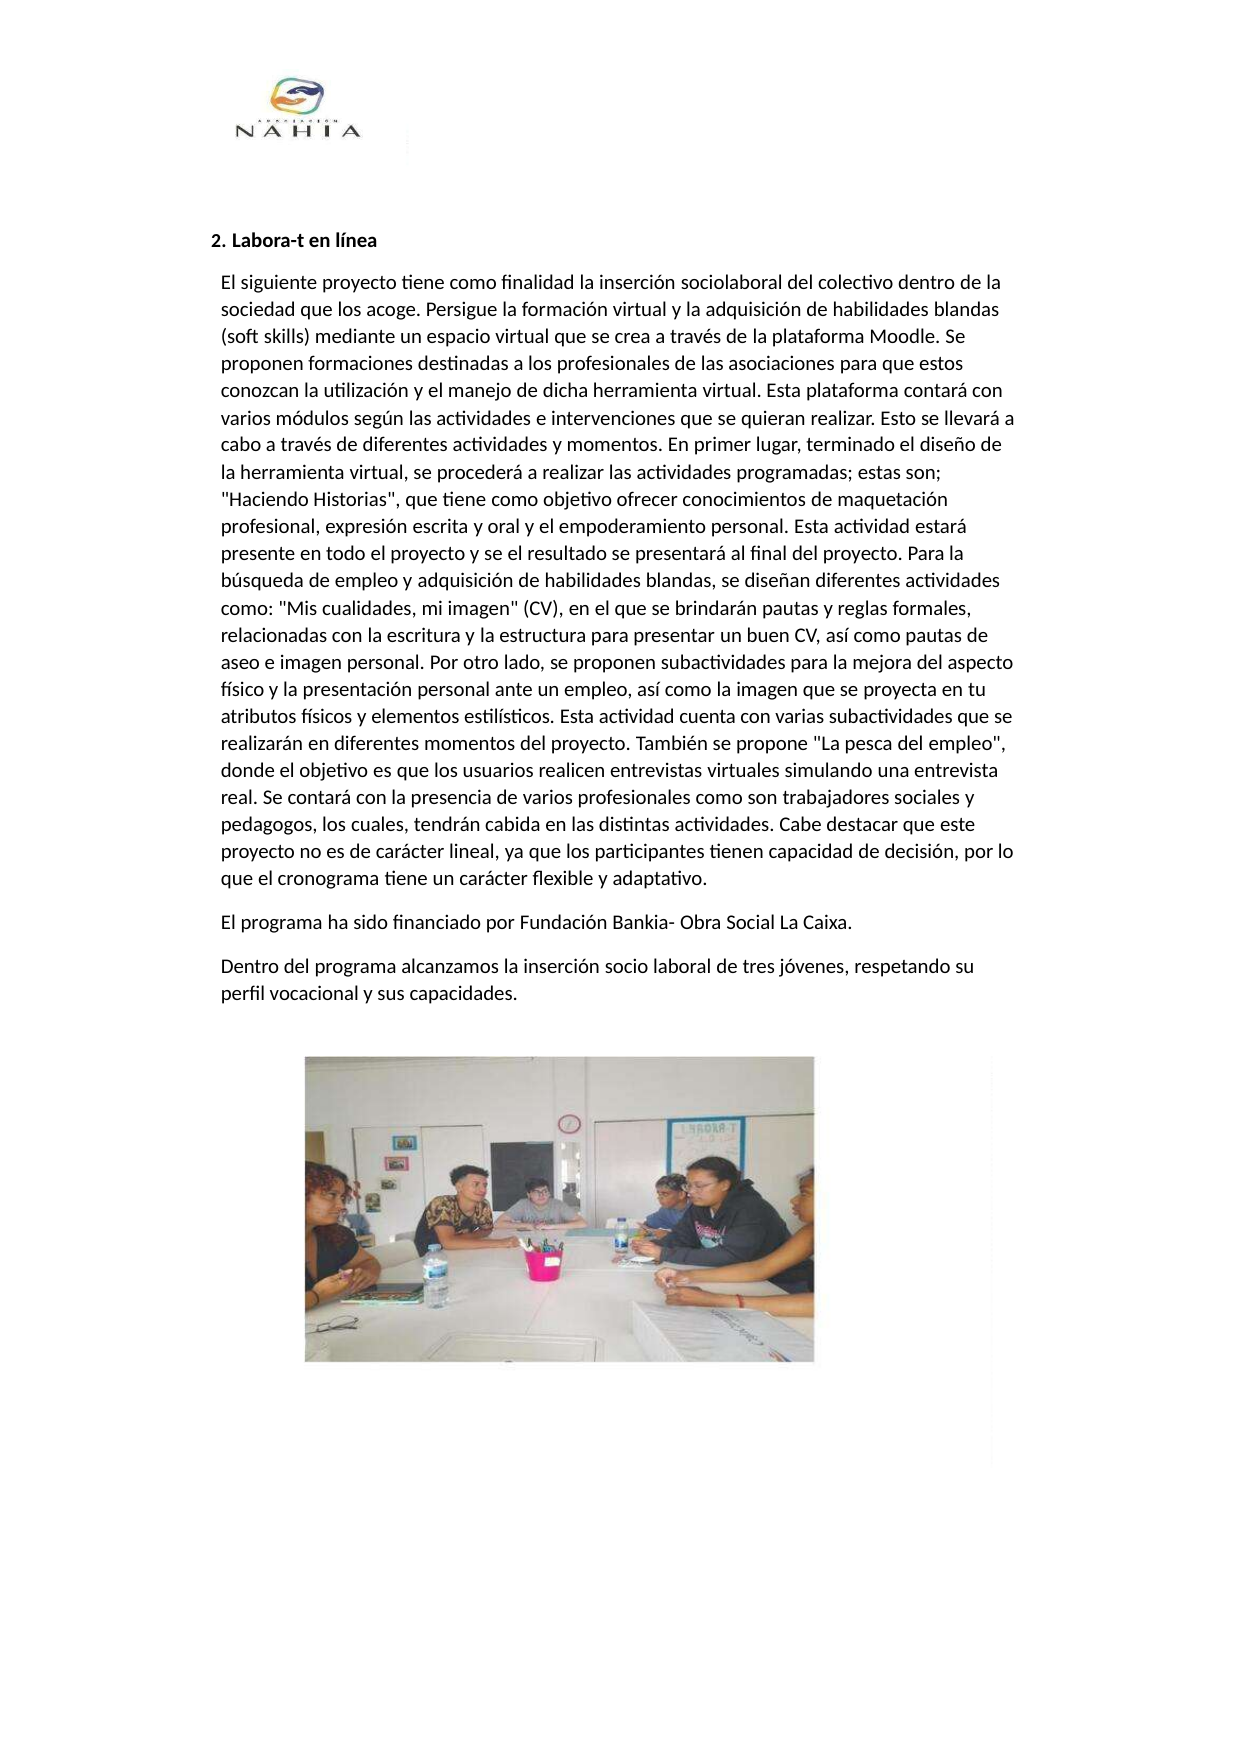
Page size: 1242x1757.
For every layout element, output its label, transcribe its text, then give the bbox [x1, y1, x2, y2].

text relacionadas con la escritura y la estructura para presentar un buen CV, así como pautas de [221, 622, 1035, 647]
text proponen formaciones destinadas a los profesionales de las asociaciones para que estos [221, 351, 1033, 376]
text El programa ha sido financiado por Fundación Bankia- Obra Social La Caixa. [221, 909, 868, 934]
text profesional, expresión escrita y oral y el empoderamiento personal. Esta actividad estará [221, 513, 1035, 539]
text sociedad que los acoge. Persigue la formación virtual y la adquisición de habilidades blandas [221, 296, 1033, 322]
text físico y la presentación personal ante un empleo, así como la imagen que se proyecta en tu [221, 676, 1035, 701]
text "Haciendo Historias", que tiene como objetivo ofrecer conocimientos de maquetación [221, 486, 974, 511]
text donde el objetivo es que los usuarios realicen entrevistas virtuales simulando una entrevista [221, 757, 1035, 782]
text . Labora-t en línea [221, 227, 401, 253]
text presente en todo el proyecto y se el resultado se presentará al final del proyecto. Para la [221, 540, 1035, 566]
text 2 [211, 228, 221, 253]
text perfil vocacional y sus capacidades. [221, 980, 992, 1006]
text la herramienta virtual, se procederá a realizar las actividades programadas; estas son; [221, 459, 1033, 484]
text realizarán en diferentes momentos del proyecto. También se propone "La pesca del empleo", [221, 730, 1035, 756]
text (soft skills) mediante un espacio virtual que se crea a través de la plataforma Moodle. Se [221, 323, 1033, 349]
text aseo e imagen personal. Por otro lado, se proponen subactividades para la mejora del aspecto [221, 649, 1035, 674]
text varios módulos según las actividades e intervenciones que se quieran realizar. Esto se llevará a [221, 405, 1033, 430]
text real. Se contará con la presencia de varios profesionales como son trabajadores sociales y [221, 784, 1035, 810]
text pedagogos, los cuales, tendrán cabida en las distintas actividades. Cabe destacar que este [221, 811, 1035, 837]
text búsqueda de empleo y adquisición de habilidades blandas, se diseñan diferentes actividades [221, 568, 1035, 593]
text El siguiente proyecto tiene como finalidad la inserción sociolaboral del colectivo dentro de la [221, 269, 1033, 294]
text Dentro del programa alcanzamos la inserción socio laboral de tres jóvenes, respetando su [221, 953, 992, 978]
text cabo a través de diferentes actividades y momentos. En primer lugar, terminado el diseño de [221, 432, 1033, 457]
text conozcan la utilización y el manejo de dicha herramienta virtual. Esta plataforma contará con [221, 377, 1033, 403]
text que el cronograma tiene un carácter flexible y adaptativo. [221, 866, 1035, 891]
text proyecto no es de carácter lineal, ya que los participantes tienen capacidad de decisión, por lo [221, 838, 1035, 864]
text como: "Mis cualidades, mi imagen" (CV), en el que se brindarán pautas y reglas formales, [221, 595, 1035, 620]
text atributos físicos y elementos estilísticos. Esta actividad cuenta con varias subactividades que se [221, 703, 1035, 728]
